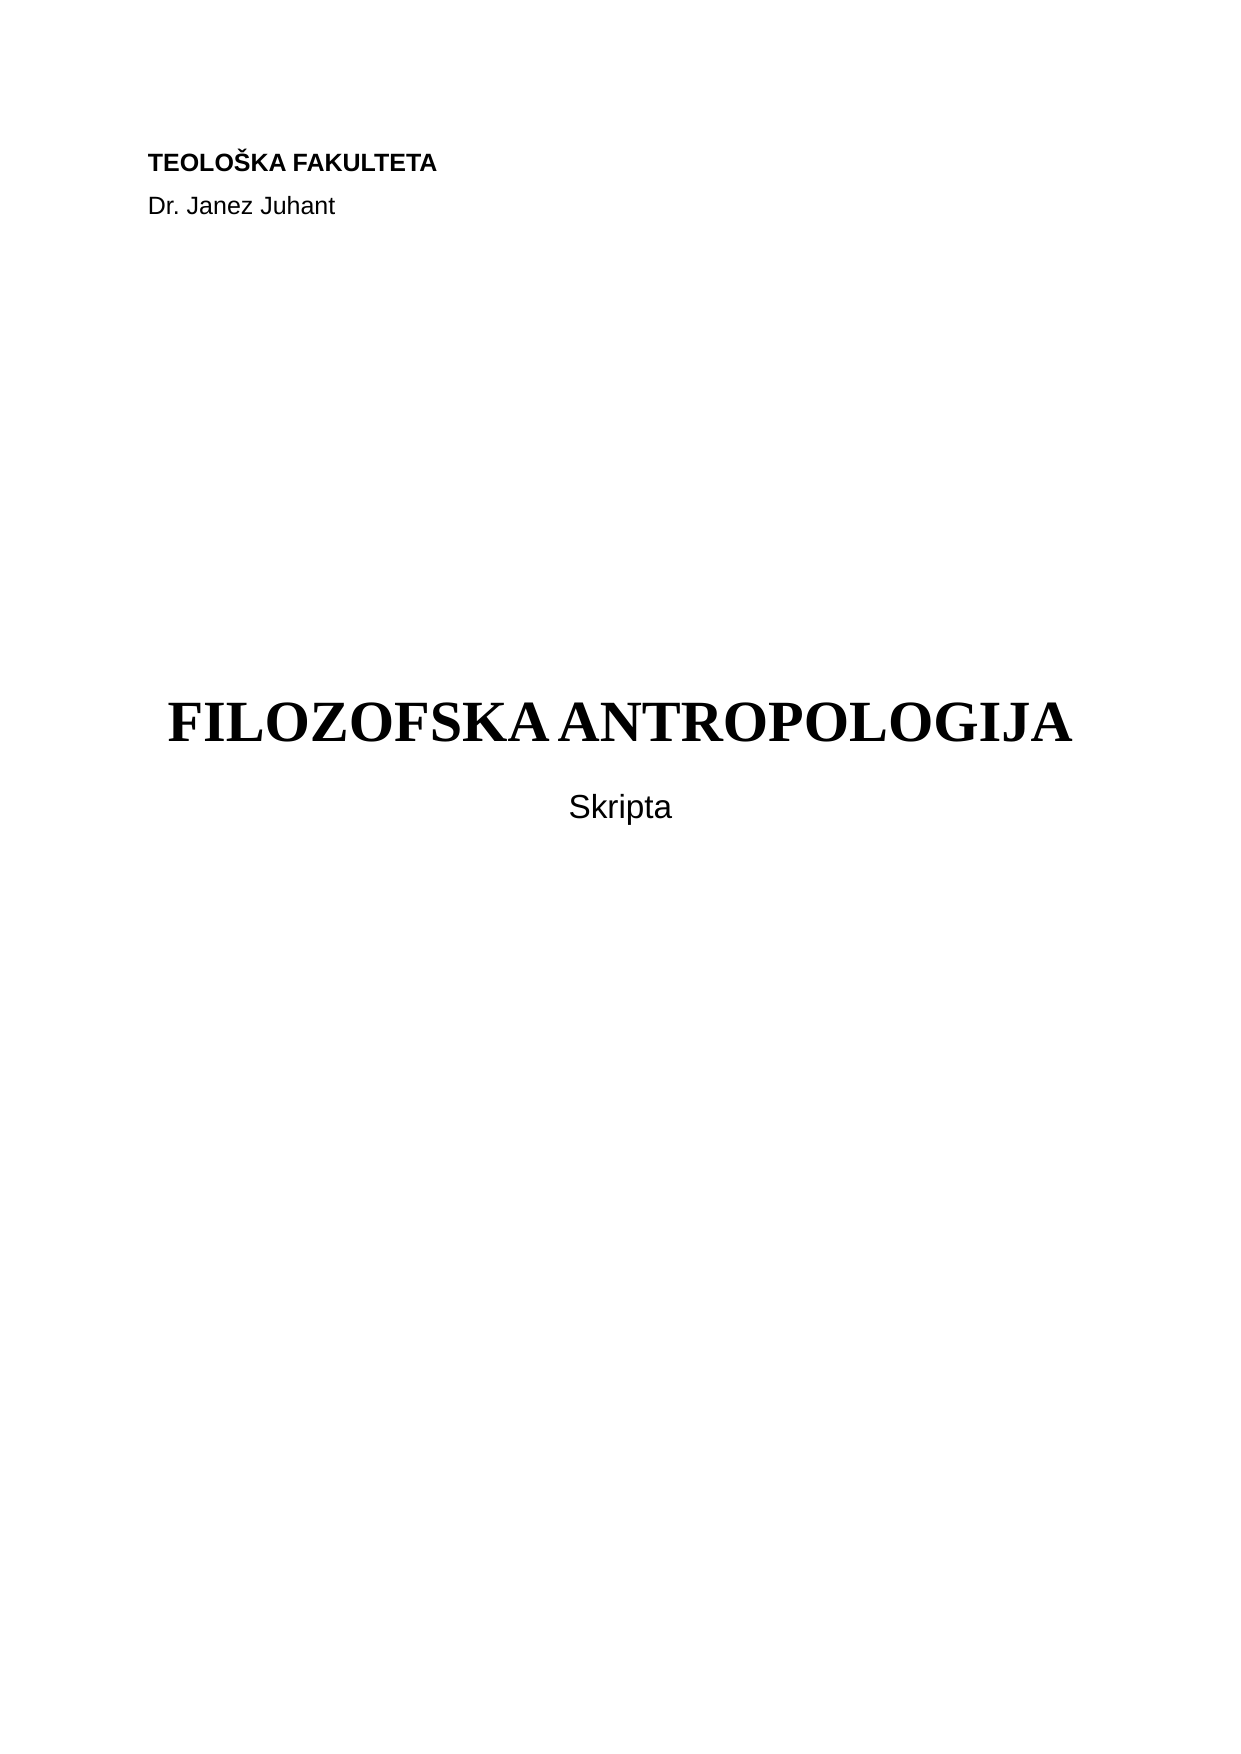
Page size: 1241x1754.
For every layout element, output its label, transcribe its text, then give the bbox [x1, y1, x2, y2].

subtitle Skripta [148, 787, 1093, 826]
subtitle TEOLOŠKA FAKULTETA [148, 148, 1093, 176]
subtitle FILOZOFSKA ANTROPOLOGIJA [148, 687, 1093, 754]
subtitle Dr. Janez Juhant [148, 191, 1093, 219]
